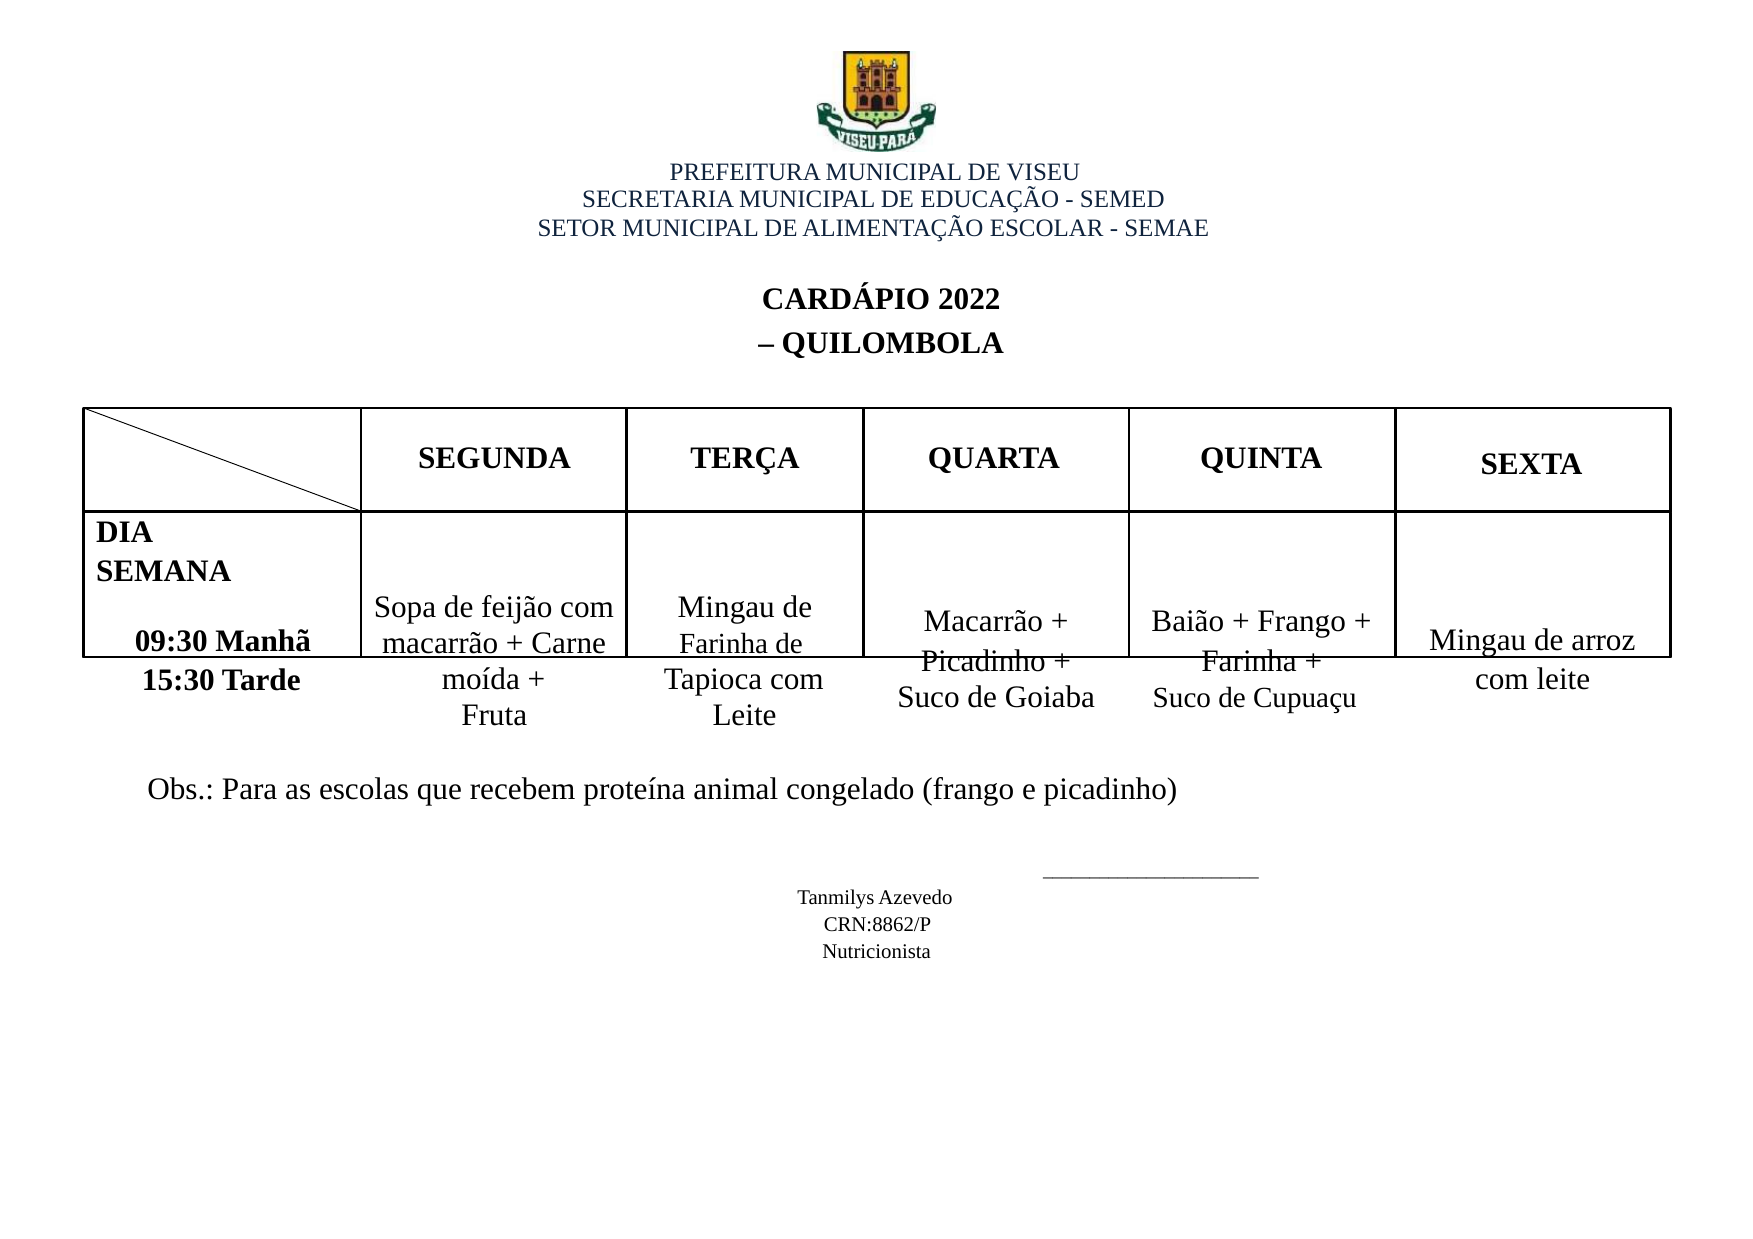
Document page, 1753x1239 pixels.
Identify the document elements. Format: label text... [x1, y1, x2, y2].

text [134, 658, 373, 662]
text [865, 588, 897, 624]
text Farinha + [1397, 643, 1429, 656]
text SEGUNDA [418, 429, 625, 479]
text Tanmilys Azevedo [797, 882, 1739, 910]
text [1672, 447, 1739, 481]
text Nutricionista [822, 937, 1739, 964]
text TERÇA [628, 429, 862, 479]
picture [816, 51, 937, 152]
text [362, 552, 418, 588]
text 09:30 Manhã [134, 611, 360, 656]
text [1130, 588, 1151, 643]
text [96, 450, 353, 510]
text Mingau de arroz [1429, 611, 1739, 661]
text [1397, 429, 1480, 479]
text Mingau de [677, 588, 862, 624]
text Suco de Cupuaçu [1152, 679, 1429, 715]
text [362, 611, 373, 656]
text Picadinho + [921, 658, 1151, 679]
text QUARTA [865, 429, 1128, 479]
text SECRETARIA MUNICIPAL DE EDUCAÇÃO - SEMED [582, 186, 1480, 213]
text – QUILOMBOLA [758, 320, 1480, 362]
text QUINTA [1130, 429, 1394, 479]
text [362, 450, 418, 510]
text Picadinho + [1130, 643, 1151, 656]
text _______________________ [147, 855, 1739, 882]
text CARDÁPIO 2022 [754, 265, 1480, 320]
text Obs.: Para as escolas que recebem proteína animal congelado (frango e picadinho) [147, 755, 1739, 810]
text Suco de Goiaba [897, 679, 1151, 715]
text PREFEITURA MUNICIPAL DE VISEU [669, 158, 1480, 186]
text SEMANA [96, 552, 360, 588]
text Picadinho + [921, 643, 1128, 656]
text [865, 624, 897, 656]
text Farinha + [1201, 643, 1394, 656]
text moída + [442, 661, 664, 697]
text [628, 588, 664, 624]
text Farinha de [679, 624, 862, 656]
text Farinha + [1201, 658, 1429, 679]
text CRN:8862/P [823, 910, 1739, 937]
text Fruta [461, 697, 664, 733]
text [362, 513, 418, 552]
text [628, 624, 664, 656]
text [1397, 588, 1429, 643]
text macarrão + Carne [382, 624, 625, 656]
text SETOR MUNICIPAL DE ALIMENTAÇÃO ESCOLAR - SEMAE [537, 213, 1480, 243]
text Leite [712, 697, 897, 733]
text [201, 450, 360, 509]
text DIA [96, 513, 360, 552]
text Tapioca com [664, 661, 897, 697]
text SEXTA [1480, 447, 1669, 481]
text 15:30 Tarde [142, 662, 373, 698]
text Macarrão + [923, 588, 1128, 643]
text Sopa de feijão com [373, 588, 625, 624]
text Baião + Frango + [1151, 588, 1394, 643]
text com leite [1475, 661, 1739, 697]
